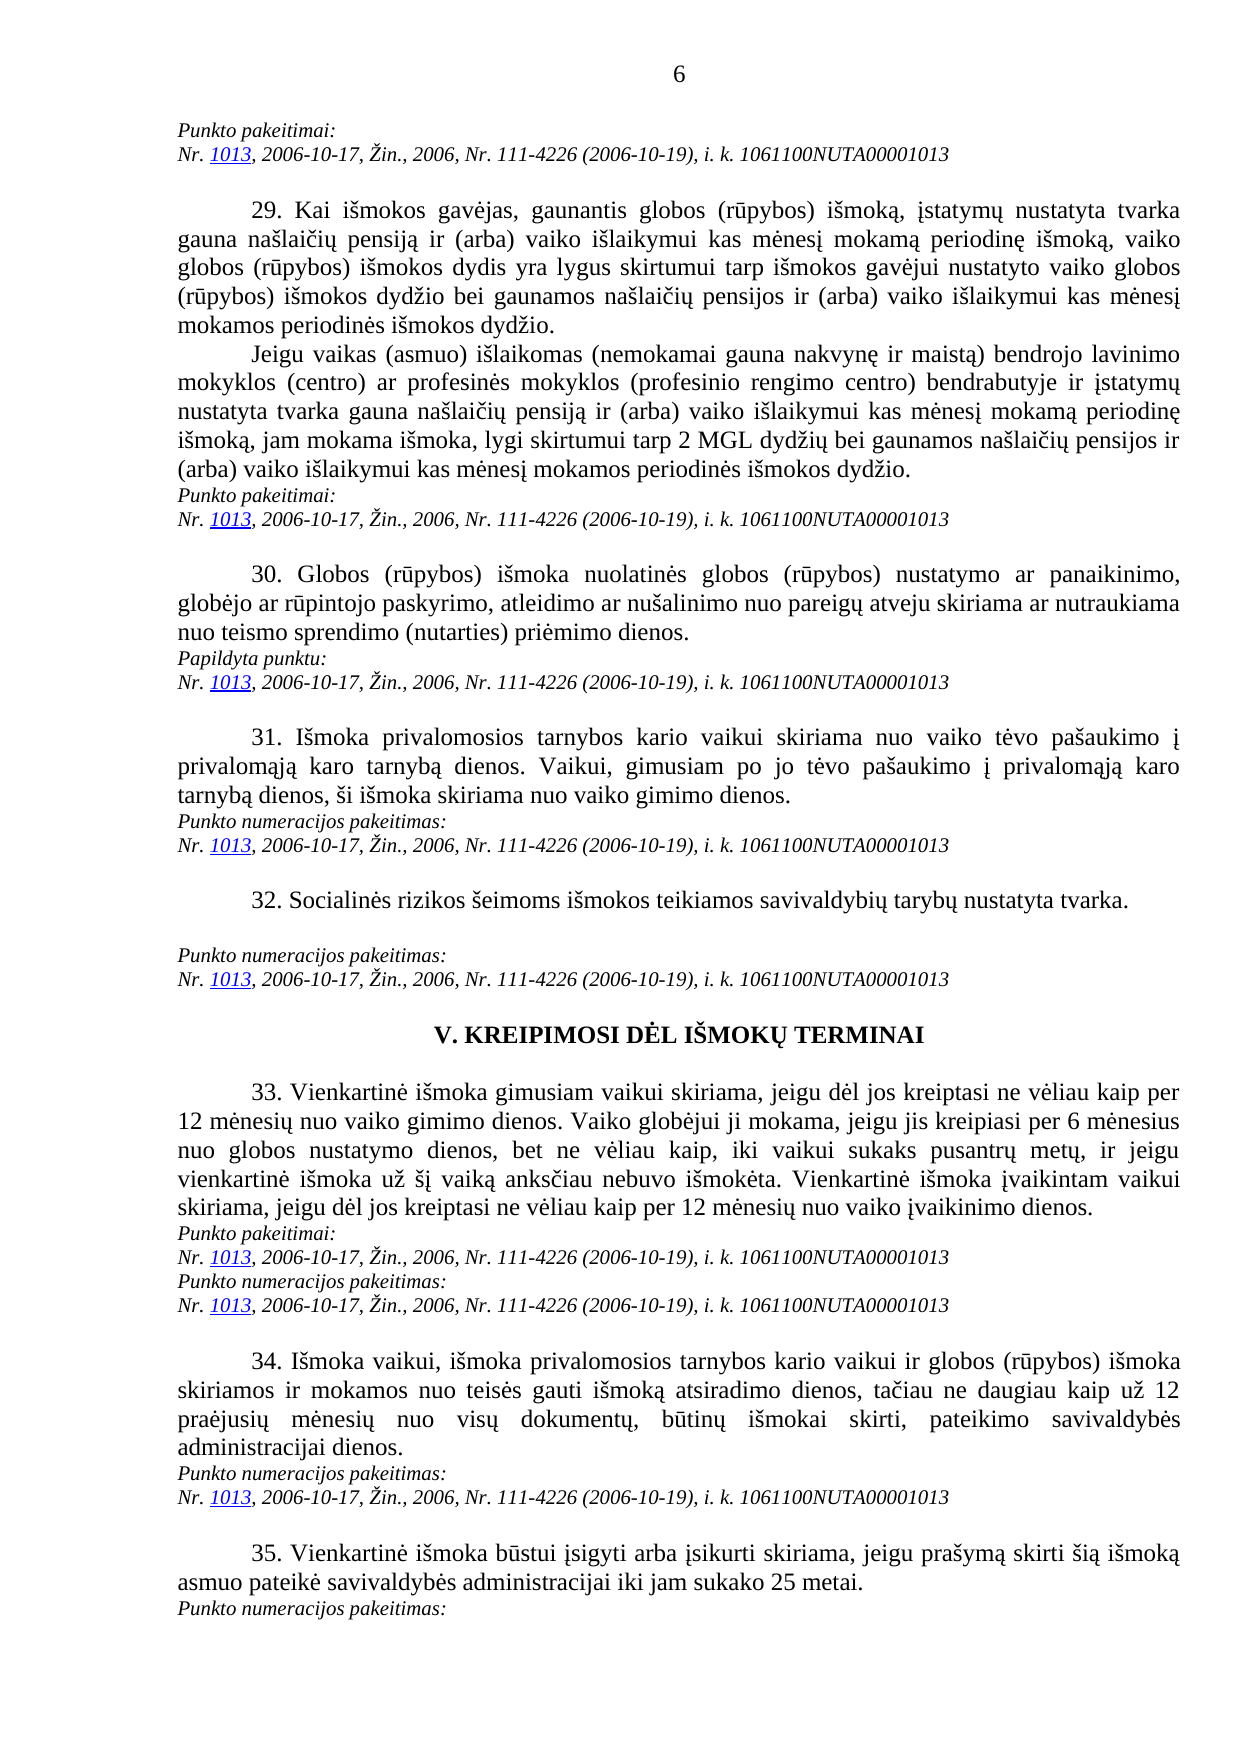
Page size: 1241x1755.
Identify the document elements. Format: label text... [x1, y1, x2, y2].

text 35. Vienkartinė išmoka būstui įsigyti arba įsikurti skiriama, jeigu prašymą skirti šią išmoką asmuo pateikė savivaldybės administracijai iki jam sukako 25 metai. [177, 1538, 1181, 1596]
text Nr. 1013, 2006-10-17, Žin., 2006, Nr. 111-4226 (2006-10-19), i. k. 1061100NUTA00001013 [177, 1245, 1181, 1269]
text 31. Išmoka privalomosios tarnybos kario vaikui skiriama nuo vaiko tėvo pašaukimo į privalomąją karo tarnybą dienos. Vaikui, gimusiam po jo tėvo pašaukimo į privalomąją karo tarnybą dienos, ši išmoka skiriama nuo vaiko gimimo dienos. [177, 722, 1181, 809]
text Punkto numeracijos pakeitimas: [177, 1269, 1181, 1293]
text Papildyta punktu: [177, 646, 1181, 670]
text 34. Išmoka vaikui, išmoka privalomosios tarnybos kario vaikui ir globos (rūpybos) išmoka skiriamos ir mokamos nuo teisės gauti išmoką atsiradimo dienos, tačiau ne daugiau kaip už 12 praėjusių mėnesių nuo visų dokumentų, būtinų išmokai skirti, pateikimo savivaldybės administracijai dienos. [177, 1346, 1181, 1461]
text Nr. 1013, 2006-10-17, Žin., 2006, Nr. 111-4226 (2006-10-19), i. k. 1061100NUTA00001013 [177, 142, 1181, 166]
text Punkto pakeitimai: [177, 1221, 1181, 1245]
text Punkto pakeitimai: [177, 118, 1181, 142]
text Nr. 1013, 2006-10-17, Žin., 2006, Nr. 111-4226 (2006-10-19), i. k. 1061100NUTA00001013 [177, 670, 1181, 694]
text Punkto numeracijos pakeitimas: [177, 1461, 1181, 1485]
text 29. Kai išmokos gavėjas, gaunantis globos (rūpybos) išmoką, įstatymų nustatyta tvarka gauna našlaičių pensiją ir (arba) vaiko išlaikymui kas mėnesį mokamą periodinę išmoką, vaiko globos (rūpybos) išmokos dydis yra lygus skirtumui tarp išmokos gavėjui nustatyto vaiko globos (rūpybos) išmokos dydžio bei gaunamos našlaičių pensijos ir (arba) vaiko išlaikymui kas mėnesį mokamos periodinės išmokos dydžio. [177, 195, 1181, 339]
text Punkto numeracijos pakeitimas: [177, 809, 1181, 833]
text Nr. 1013, 2006-10-17, Žin., 2006, Nr. 111-4226 (2006-10-19), i. k. 1061100NUTA00001013 [177, 967, 1181, 991]
text Punkto pakeitimai: [177, 482, 1181, 507]
text 32. Socialinės rizikos šeimoms išmokos teikiamos savivaldybių tarybų nustatyta tvarka. [177, 886, 1181, 914]
text Nr. 1013, 2006-10-17, Žin., 2006, Nr. 111-4226 (2006-10-19), i. k. 1061100NUTA00001013 [177, 1485, 1181, 1509]
text Nr. 1013, 2006-10-17, Žin., 2006, Nr. 111-4226 (2006-10-19), i. k. 1061100NUTA00001013 [177, 1293, 1181, 1317]
text Punkto numeracijos pakeitimas: [177, 1596, 1181, 1620]
text Punkto numeracijos pakeitimas: [177, 943, 1181, 967]
text Nr. 1013, 2006-10-17, Žin., 2006, Nr. 111-4226 (2006-10-19), i. k. 1061100NUTA00001013 [177, 507, 1181, 531]
text 33. Vienkartinė išmoka gimusiam vaikui skiriama, jeigu dėl jos kreiptasi ne vėliau kaip per 12 mėnesių nuo vaiko gimimo dienos. Vaiko globėjui ji mokama, jeigu jis kreipiasi per 6 mėnesius nuo globos nustatymo dienos, bet ne vėliau kaip, iki vaikui sukaks pusantrų metų, ir jeigu vienkartinė išmoka už šį vaiką anksčiau nebuvo išmokėta. Vienkartinė išmoka įvaikintam vaikui skiriama, jeigu dėl jos kreiptasi ne vėliau kaip per 12 mėnesių nuo vaiko įvaikinimo dienos. [177, 1077, 1181, 1221]
text V. KREIPIMOSI DĖL IŠMOKŲ TERMINAI [177, 1020, 1181, 1049]
text 30. Globos (rūpybos) išmoka nuolatinės globos (rūpybos) nustatymo ar panaikinimo, globėjo ar rūpintojo paskyrimo, atleidimo ar nušalinimo nuo pareigų atveju skiriama ar nutraukiama nuo teismo sprendimo (nutarties) priėmimo dienos. [177, 559, 1181, 646]
text Jeigu vaikas (asmuo) išlaikomas (nemokamai gauna nakvynę ir maistą) bendrojo lavinimo mokyklos (centro) ar profesinės mokyklos (profesinio rengimo centro) bendrabutyje ir įstatymų nustatyta tvarka gauna našlaičių pensiją ir (arba) vaiko išlaikymui kas mėnesį mokamą periodinę išmoką, jam mokama išmoka, lygi skirtumui tarp 2 MGL dydžių bei gaunamos našlaičių pensijos ir (arba) vaiko išlaikymui kas mėnesį mokamos periodinės išmokos dydžio. [177, 339, 1181, 482]
text Nr. 1013, 2006-10-17, Žin., 2006, Nr. 111-4226 (2006-10-19), i. k. 1061100NUTA00001013 [177, 833, 1181, 857]
